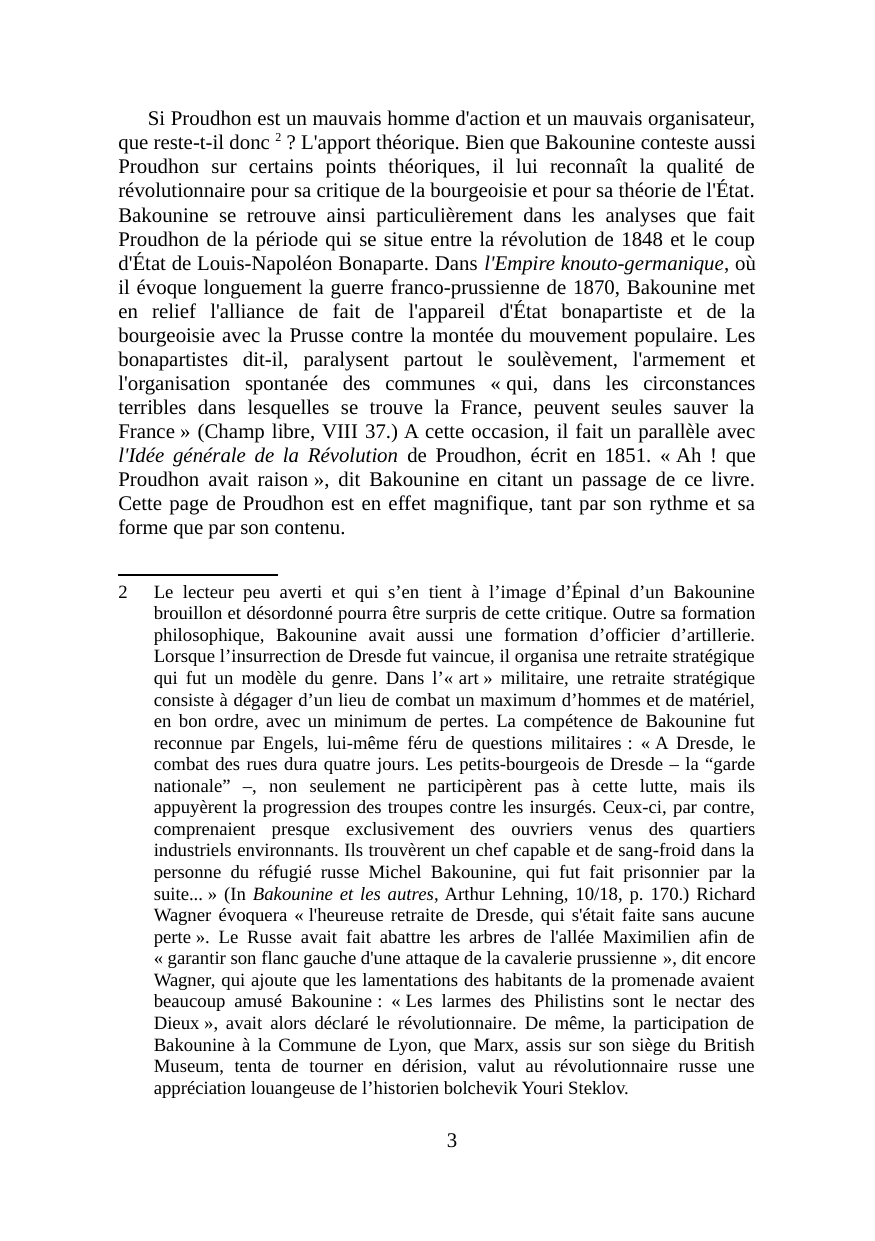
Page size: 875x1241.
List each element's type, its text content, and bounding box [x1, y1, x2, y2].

text Si Proudhon est un mauvais homme d'action et un mauvais organisateur, que reste-t-il donc ? L'apport théorique. Bien que Bakounine conteste aussi Proudhon sur certains points théoriques, il lui reconnaît la qualité de révolutionnaire pour sa critique de la bourgeoisie et pour sa théorie de l'État. Bakounine se retrouve ainsi particulièrement dans les analyses que fait Proudhon de la période qui se situe entre la révolution de 1848 et le coup d'État de Louis-Napoléon Bonaparte. Dans l'Empire knouto-germanique, où il évoque longuement la guerre franco-prussienne de 1870, Bakounine met en relief l'alliance de fait de l'appareil d'État bonapartiste et de la bourgeoisie avec la Prusse contre la montée du mouvement populaire. Les bonapartistes dit-il, paralysent partout le soulèvement, l'armement et l'organisation spontanée des communes « qui, dans les circonstances terribles dans lesquelles se trouve la France, peuvent seules sauver la France » (Champ libre, VIII 37.) A cette occasion, il fait un parallèle avec l'Idée générale de la Révolution de Proudhon, écrit en 1851. « Ah ! que Proudhon avait raison », dit Bakounine en citant un passage de ce livre. Cette page de Proudhon est en effet magnifique, tant par son rythme et sa forme que par son contenu. [118, 106, 756, 539]
text Le lecteur peu averti et qui s’en tient à l’image d’Épinal d’un Bakounine brouillon et désordonné pourra être surpris de cette critique. Outre sa formation philosophique, Bakounine avait aussi une formation d’officier d’artillerie. Lorsque l’insurrection de Dresde fut vaincue, il organisa une retraite stratégique qui fut un modèle du genre. Dans l’« art » militaire, une retraite stratégique consiste à dégager d’un lieu de combat un maximum d’hommes et de matériel, en bon ordre, avec un minimum de pertes. La compétence de Bakounine fut reconnue par Engels, lui-même féru de questions militaires : « A Dresde, le combat des rues dura quatre jours. Les petits-bourgeois de Dresde – la “garde nationale” –, non seulement ne participèrent pas à cette lutte, mais ils appuyèrent la progression des troupes contre les insurgés. Ceux-ci, par contre, comprenaient presque exclusivement des ouvriers venus des quartiers industriels environnants. Ils trouvèrent un chef capable et de sang-froid dans la personne du réfugié russe Michel Bakounine, qui fut fait prisonnier par la suite... » (In Bakounine et les autres, Arthur Lehning, 10/18, p. 170.) Richard Wagner évoquera « l'heureuse retraite de Dresde, qui s'était faite sans aucune perte ». Le Russe avait fait abattre les arbres de l'allée Maximilien afin de « garantir son flanc gauche d'une attaque de la cavalerie prussienne », dit encore Wagner, qui ajoute que les lamentations des habitants de la promenade avaient beaucoup amusé Bakounine : « Les larmes des Philistins sont le nectar des Dieux », avait alors déclaré le révolutionnaire. De même, la participation de Bakounine à la Commune de Lyon, que Marx, assis sur son siège du British Museum, tenta de tourner en dérision, valut au révolutionnaire russe une appréciation louangeuse de l’historien bolchevik Youri Steklov. [118, 581, 756, 1098]
